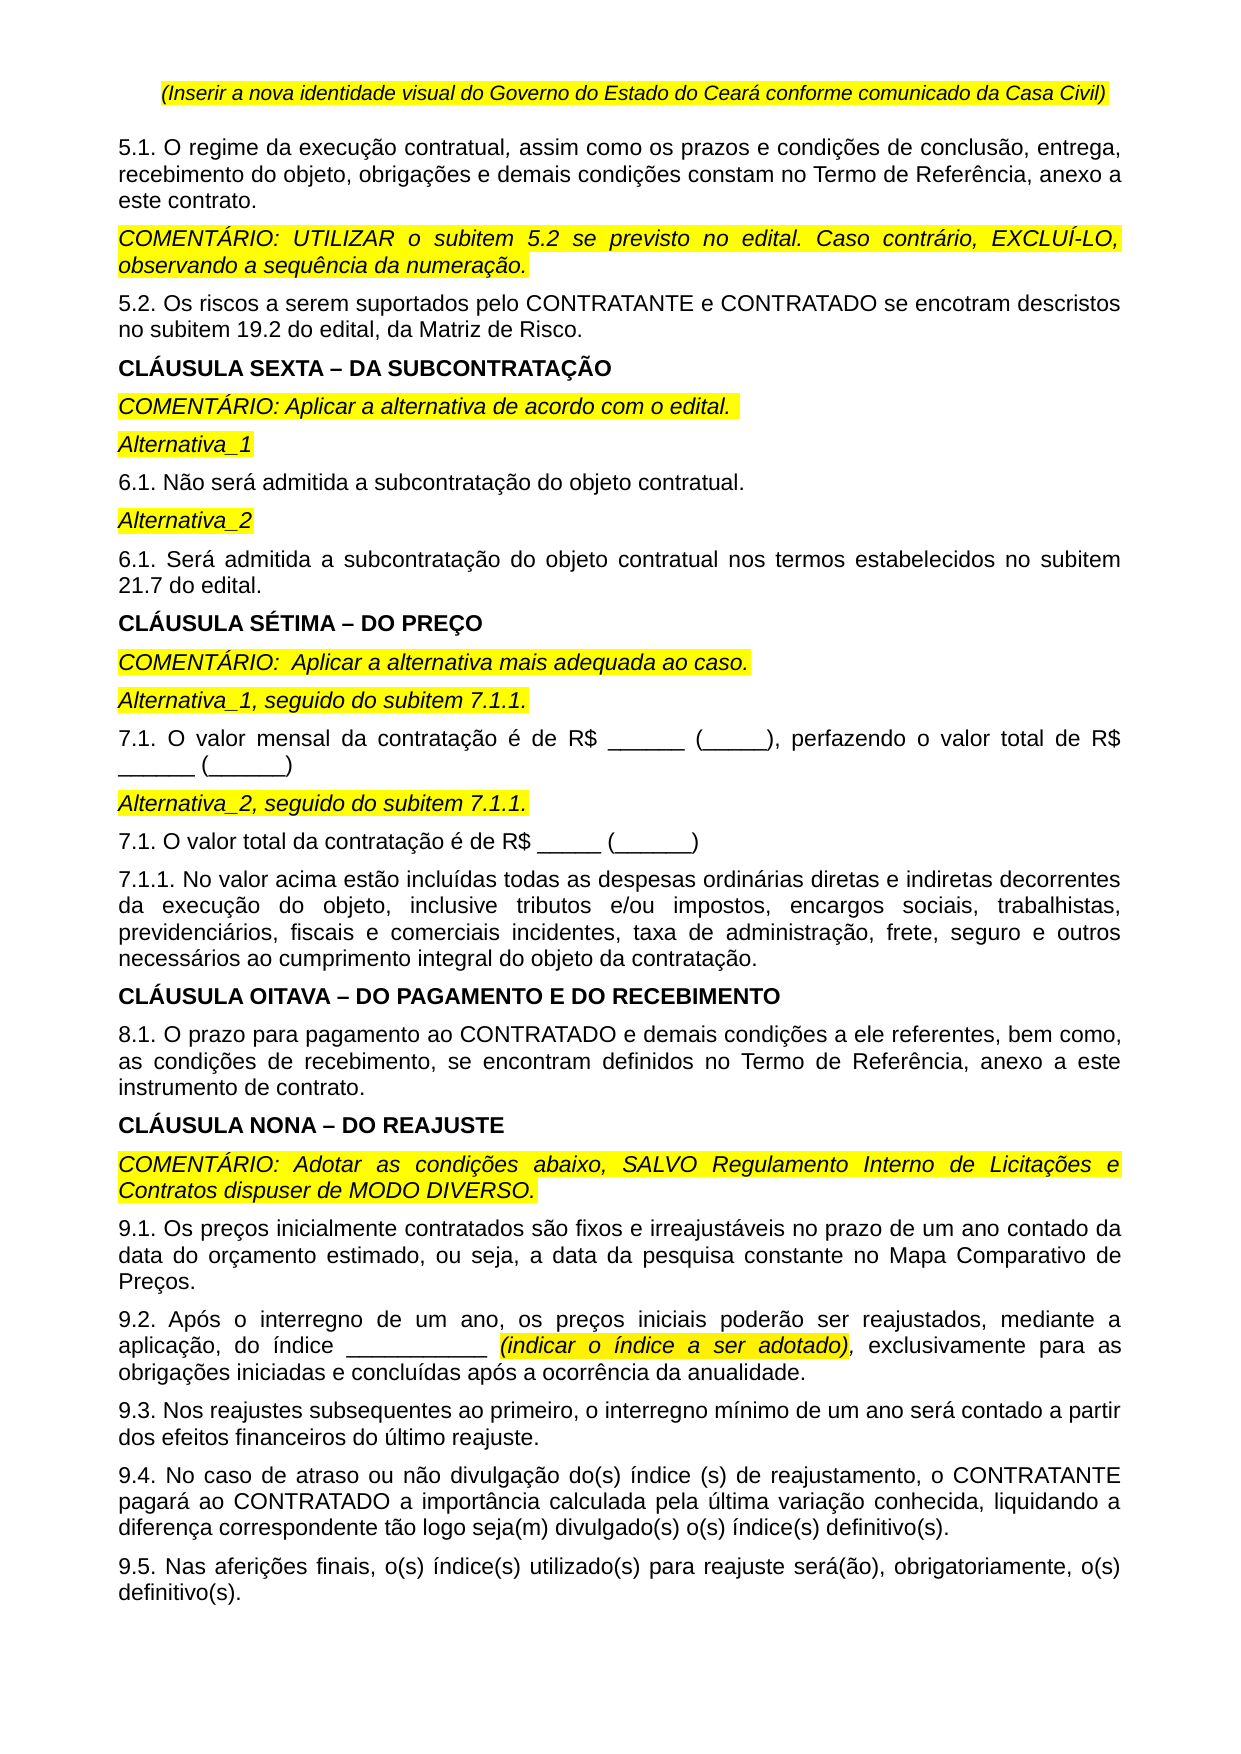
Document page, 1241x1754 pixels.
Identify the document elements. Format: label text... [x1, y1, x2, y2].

text COMENTÁRIO: Aplicar a alternativa mais adequada ao caso. [118, 648, 1122, 675]
text CLÁUSULA NONA – DO REAJUSTE [118, 1112, 1122, 1139]
text 8.1. O prazo para pagamento ao CONTRATADO e demais condições a ele referentes, bem como, as condições de recebimento, se encontram definidos no Termo de Referência, anexo a este instrumento de contrato. [118, 1021, 1122, 1101]
text 5.1. O regime da execução contratual, assim como os prazos e condições de conclusão, entrega, recebimento do objeto, obrigações e demais condições constam no Termo de Referência, anexo a este contrato. [118, 134, 1122, 213]
text COMENTÁRIO: Adotar as condições abaixo, SALVO Regulamento Interno de Licitações e Contratos dispuser de MODO DIVERSO. [118, 1151, 1122, 1203]
text 9.3. Nos reajustes subsequentes ao primeiro, o interregno mínimo de um ano será contado a partir dos efeitos financeiros do último reajuste. [118, 1397, 1122, 1450]
text COMENTÁRIO: Aplicar a alternativa de acordo com o edital. [118, 393, 1122, 419]
text 7.1. O valor total da contratação é de R$ _____ (______) [118, 828, 1122, 854]
text 9.4. No caso de atraso ou não divulgação do(s) índice (s) de reajustamento, o CONTRATANTE pagará ao CONTRATADO a importância calculada pela última variação conhecida, liquidando a diferença correspondente tão logo seja(m) divulgado(s) o(s) índice(s) definitivo(s). [118, 1462, 1122, 1541]
text Alternativa_2, seguido do subitem 7.1.1. [118, 789, 1122, 816]
text 9.1. Os preços inicialmente contratados são fixos e irreajustáveis no prazo de um ano contado da data do orçamento estimado, ou seja, a data da pesquisa constante no Mapa Comparativo de Preços. [118, 1215, 1122, 1294]
text 7.1.1. No valor acima estão incluídas todas as despesas ordinárias diretas e indiretas decorrentes da execução do objeto, inclusive tributos e/ou impostos, encargos sociais, trabalhistas, previdenciários, fiscais e comerciais incidentes, taxa de administração, frete, seguro e outros necessários ao cumprimento integral do objeto da contratação. [118, 866, 1122, 971]
text Alternativa_2 [118, 507, 1122, 534]
text CLÁUSULA OITAVA – DO PAGAMENTO E DO RECEBIMENTO [118, 983, 1122, 1009]
text 6.1. Será admitida a subcontratação do objeto contratual nos termos estabelecidos no subitem 21.7 do edital. [118, 546, 1122, 598]
text 5.2. Os riscos a serem suportados pelo CONTRATANTE e CONTRATADO se encotram descristos no subitem 19.2 do edital, da Matriz de Risco. [118, 290, 1122, 343]
text 6.1. Não será admitida a subcontratação do objeto contratual. [118, 469, 1122, 496]
text COMENTÁRIO: UTILIZAR o subitem 5.2 se previsto no edital. Caso contrário, EXCLUÍ-LO, observando a sequência da numeração. [118, 225, 1122, 278]
text CLÁUSULA SÉTIMA – DO PREÇO [118, 610, 1122, 637]
text CLÁUSULA SEXTA – DA SUBCONTRATAÇÃO [118, 354, 1122, 381]
text Alternativa_1, seguido do subitem 7.1.1. [118, 687, 1122, 713]
text Alternativa_1 [118, 431, 1122, 457]
list 9.5. Nas aferições finais, o(s) índice(s) utilizado(s) para reajuste será(ão), obrigatoriamente, o(s) definitivo(s). [118, 1553, 1122, 1605]
text 9.2. Após o interregno de um ano, os preços iniciais poderão ser reajustados, mediante a aplicação, do índice ___________ (indicar o índice a ser adotado), exclusivamente para as obrigações iniciadas e concluídas após a ocorrência da anualidade. [118, 1306, 1122, 1385]
text 7.1. O valor mensal da contratação é de R$ ______ (_____), perfazendo o valor total de R$ ______ (______) [118, 725, 1122, 778]
